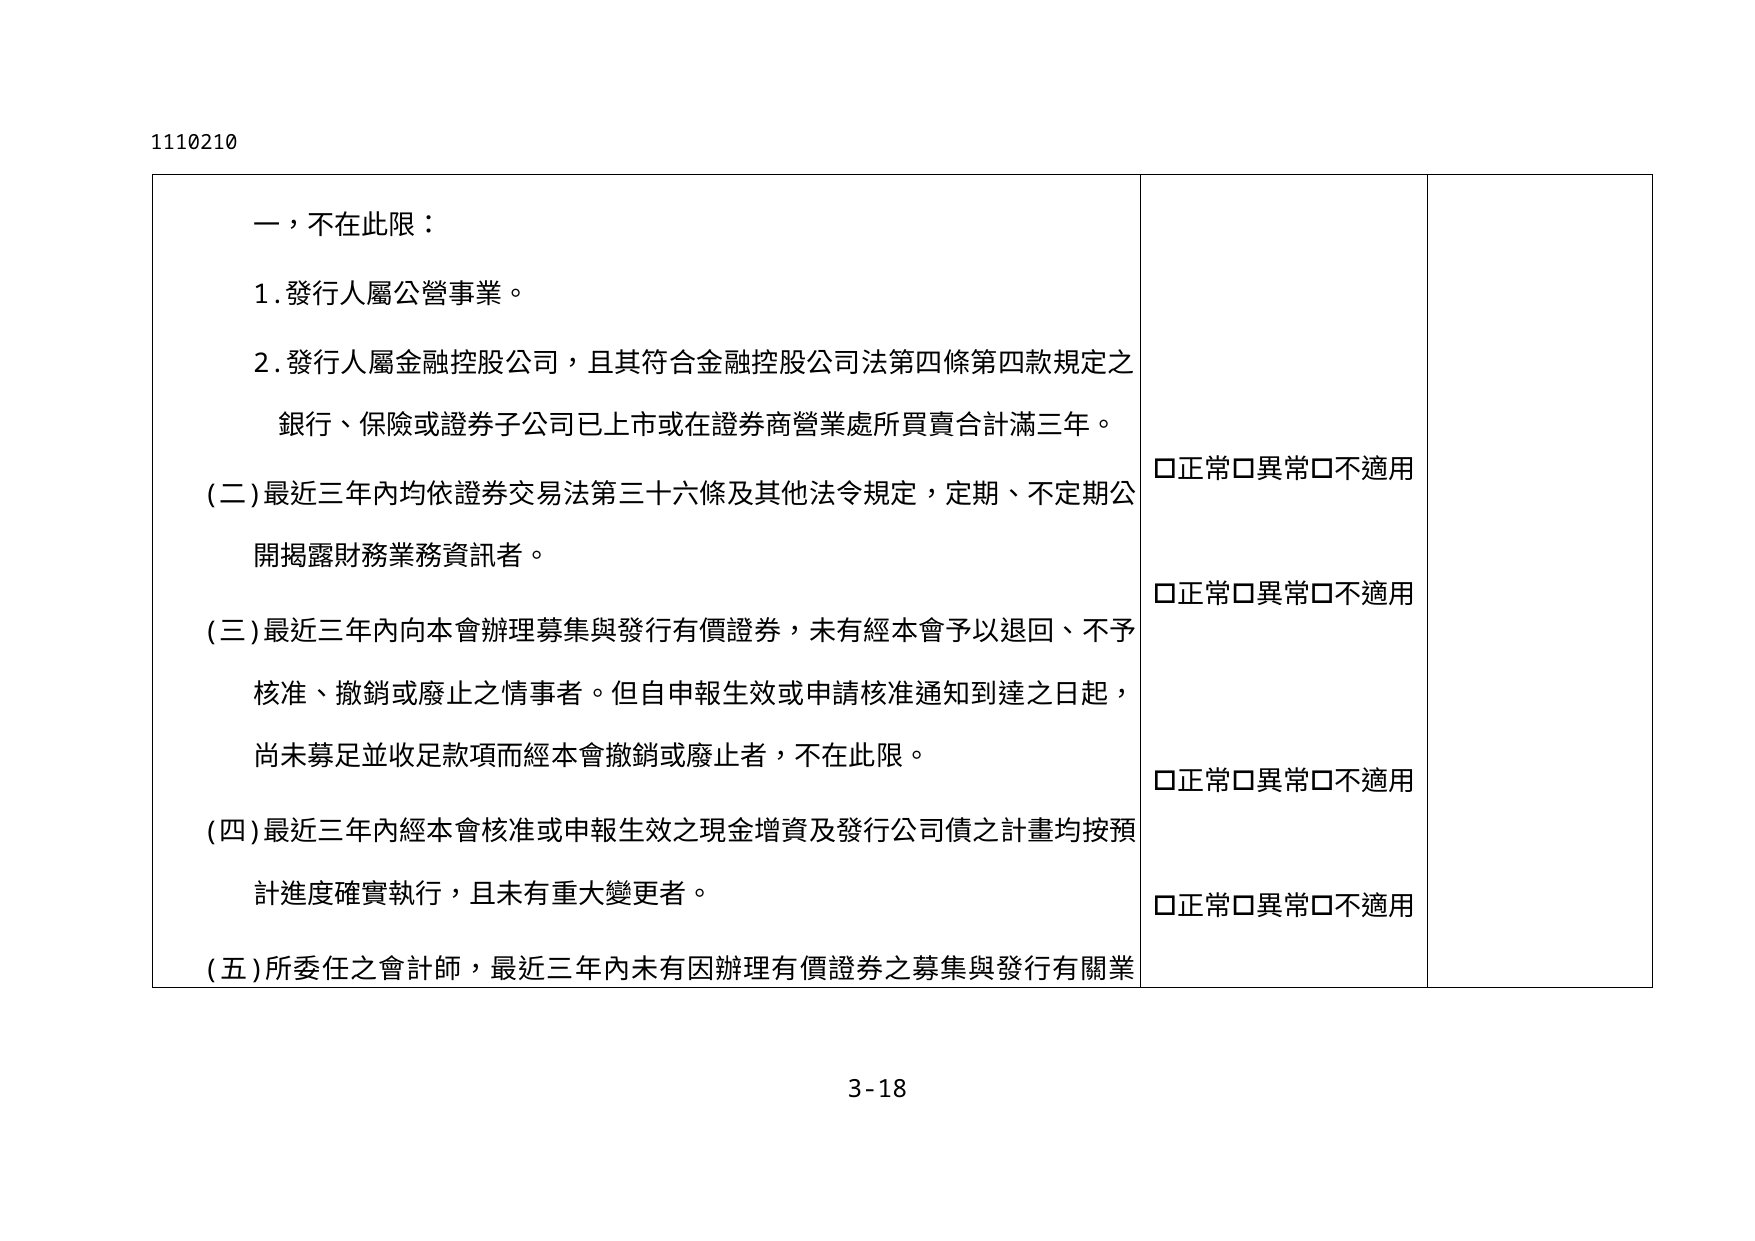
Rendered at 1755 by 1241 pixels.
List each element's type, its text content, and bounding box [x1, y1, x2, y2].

table_cell 一，不在此限： 1.發行人屬公營事業。 2.發行人屬金融控股公司，且其符合金融控股公司法第四條第四款規定之銀行、保險或證券子公司已上市或在證券商營業處所買賣合計滿三年。 (二)最近三年內均依證券交易法第三十六條及其他法令規定，定期、不定期公開揭露財務業務資訊者。 (三)最近三年內向本會辦理募集與發行有價證券，未有經本會予以退回、不予核准、撤銷或廢止之情事者。但自申報生效或申請核准通知到達之日起，尚未募足並收足款項而經本會撤銷或廢止者，不在此限。 (四)最近三年內經本會核准或申報生效之現金增資及發行公司債之計畫均按預計進度確實執行，且未有重大變更者。 (五)所委任之會計師，最近三年內未有因辦理有價證券之募集與發行有關業 [153, 175, 1140, 987]
table_cell [1428, 175, 1652, 987]
table_cell 正常異常不適用 正常異常不適用 正常異常不適用 正常異常不適用 [1141, 175, 1427, 987]
table_cell [1653, 174, 1754, 987]
